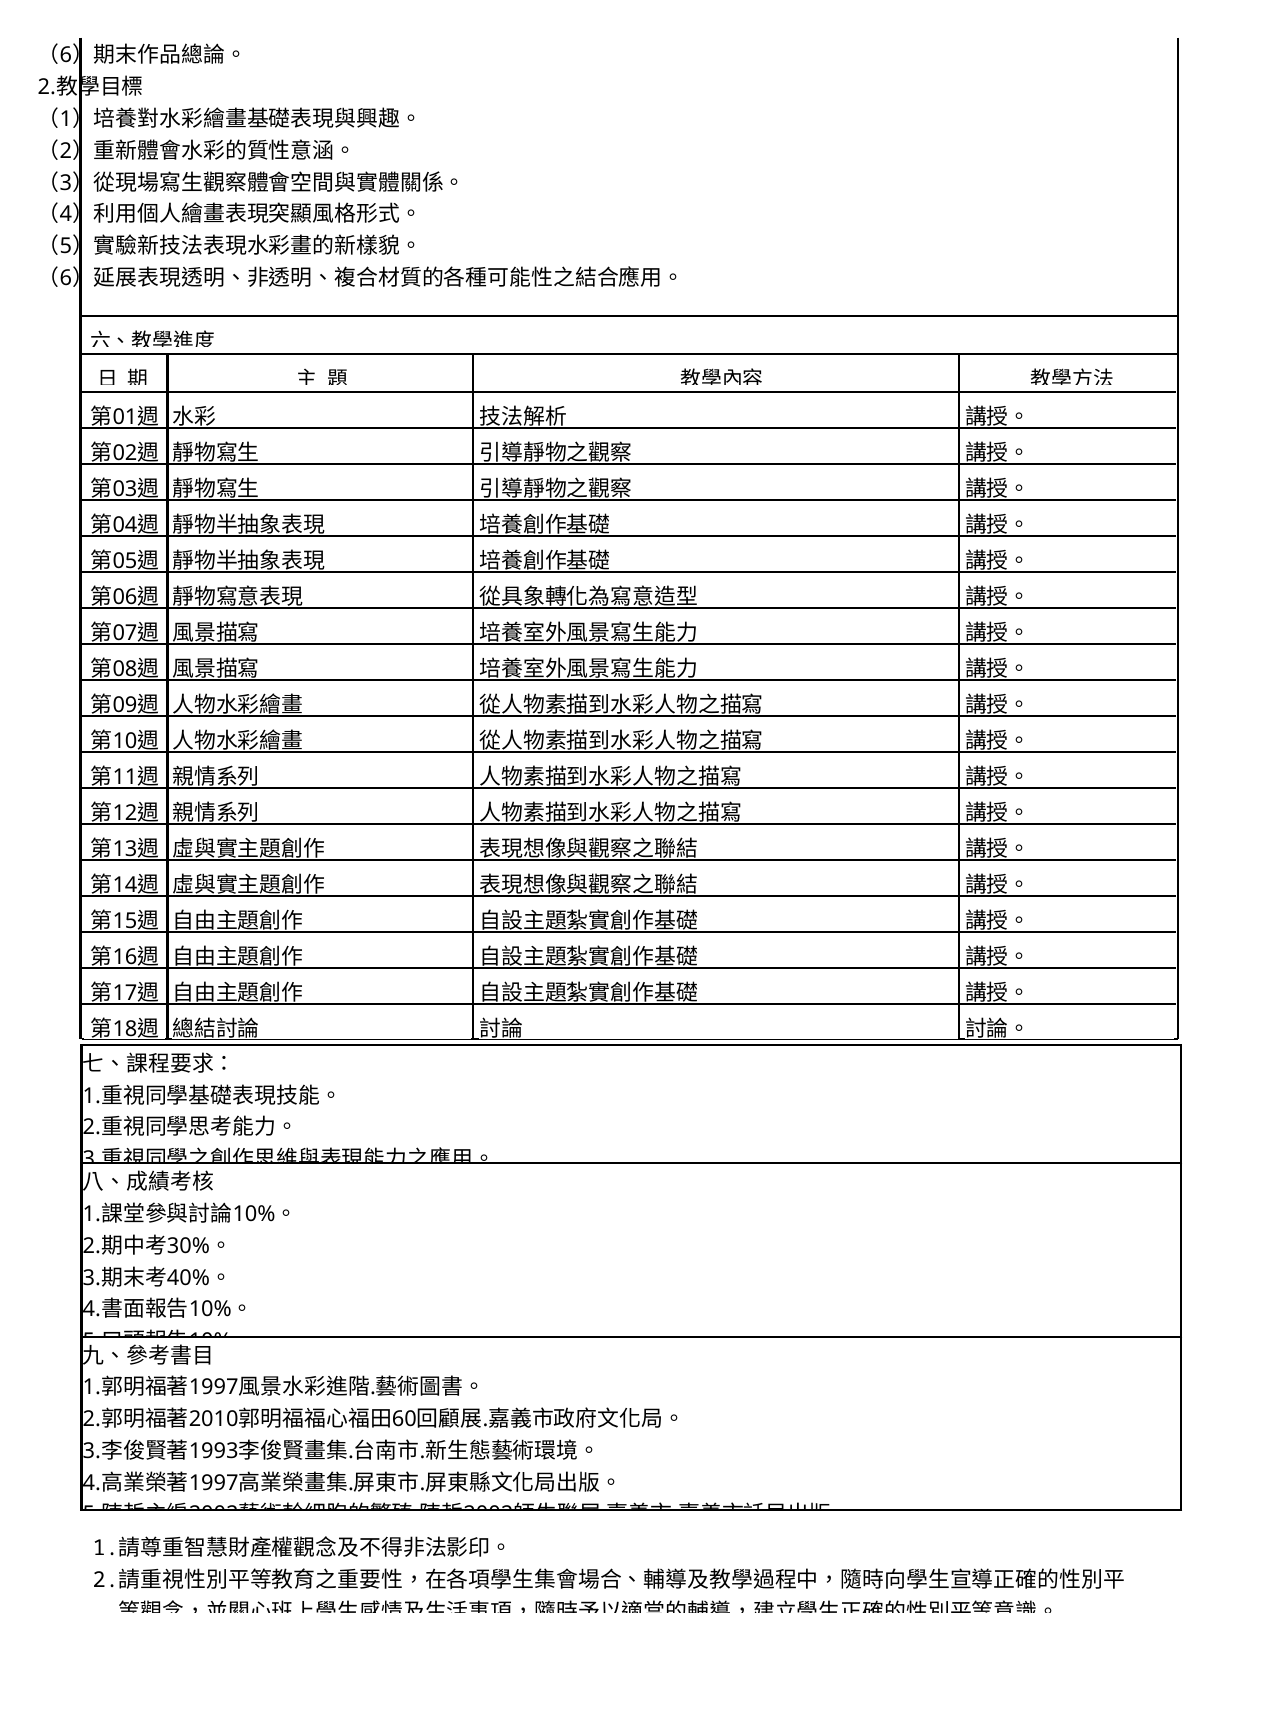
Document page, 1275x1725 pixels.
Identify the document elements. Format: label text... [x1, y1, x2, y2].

text 表現想像與觀察之聯結 [479, 831, 958, 859]
text 八、成績考核 [83, 1164, 1180, 1194]
text （6）延展表現透明、非透明、複合材質的各種可能性之結合應用。 [82, 260, 1177, 292]
text （5）實驗新技法表現水彩畫的新樣貌。 [37, 228, 79, 260]
text 2.教學目標 [1179, 69, 1237, 101]
text 講授。 [965, 471, 1174, 498]
text 第11週 [84, 759, 165, 787]
text 講授。 [965, 795, 1174, 823]
text 4.高業榮著1997高業榮畫集.屏東市.屏東縣文化局出版。 [83, 1462, 1180, 1494]
text （4）利用個人繪畫表現突顯風格形式。 [37, 196, 79, 228]
text 自由主題創作 [172, 903, 471, 931]
text 風景描寫 [172, 651, 471, 678]
text 第06週 [84, 579, 165, 606]
text 引導靜物之觀察 [479, 471, 958, 498]
text 水彩 [172, 399, 471, 426]
text 1.重視同學基礎表現技能。 [83, 1076, 1180, 1107]
text 等觀念，並關心班上學生感情及生活事項，隨時予以適當的輔導，建立學生正確的性別平等意識。 [92, 1594, 1175, 1613]
text 2.教學目標 [82, 69, 1177, 101]
text 親情系列 [172, 795, 471, 823]
text 講授。 [965, 939, 1174, 967]
text （5）實驗新技法表現水彩畫的新樣貌。 [82, 228, 1177, 260]
text 第05週 [84, 543, 165, 570]
text （1）培養對水彩繪畫基礎表現與興趣。 [37, 101, 79, 133]
text 2.教學目標 [37, 69, 79, 101]
text 第04週 [84, 507, 165, 534]
text 第13週 [84, 831, 165, 859]
text 第03週 [84, 471, 165, 498]
text 第01週 [84, 399, 165, 426]
text 講授。 [965, 867, 1174, 895]
text 1.請尊重智慧財產權觀念及不得非法影印。 [92, 1530, 1175, 1562]
text 2.期中考30%。 [83, 1226, 1180, 1257]
text 4.書面報告10%。 [83, 1289, 1180, 1321]
text 引導靜物之觀察 [479, 435, 958, 462]
text 人物水彩繪畫 [172, 723, 471, 751]
text 虛與實主題創作 [172, 831, 471, 859]
text 日 期 [88, 362, 157, 384]
text 自設主題紮實創作基礎 [479, 975, 958, 1003]
text 培養室外風景寫生能力 [479, 615, 958, 642]
text 自由主題創作 [172, 939, 471, 967]
text 自由主題創作 [172, 975, 471, 1003]
text 七、課程要求： [83, 1046, 1180, 1076]
text 講授。 [965, 579, 1174, 606]
text 講授。 [965, 435, 1174, 462]
text （3）從現場寫生觀察體會空間與實體關係。 [1179, 164, 1237, 196]
text 技法解析 [479, 399, 958, 426]
text 講授。 [965, 687, 1174, 714]
text （6）延展表現透明、非透明、複合材質的各種可能性之結合應用。 [1179, 260, 1237, 292]
text （2）重新體會水彩的質性意涵。 [37, 133, 79, 164]
text 自設主題紮實創作基礎 [479, 939, 958, 967]
text 討論。 [965, 1011, 1174, 1039]
text （6）期末作品總論。 [1179, 37, 1237, 69]
text （6）期末作品總論。 [37, 37, 81, 69]
text 虛與實主題創作 [172, 867, 471, 895]
text 風景描寫 [172, 615, 471, 642]
text 3.重視同學之創作思維與表現能力之應用。 [83, 1139, 1180, 1162]
text 人物水彩繪畫 [172, 687, 471, 714]
text 第08週 [84, 651, 165, 678]
text 第14週 [84, 867, 165, 895]
text 講授。 [965, 399, 1174, 426]
text 講授。 [965, 615, 1174, 642]
text 第15週 [84, 903, 165, 931]
text 講授。 [965, 759, 1174, 787]
text 六、教學進度 [90, 324, 853, 347]
text 從人物素描到水彩人物之描寫 [479, 723, 958, 751]
text 九、參考書目 [83, 1338, 1180, 1367]
text 2.郭明福著2010郭明福福心福田60回顧展.嘉義市政府文化局。 [83, 1399, 1180, 1431]
text 第02週 [84, 435, 165, 462]
text 教學方法 [976, 362, 1168, 384]
text （4）利用個人繪畫表現突顯風格形式。 [82, 196, 1177, 228]
text 從人物素描到水彩人物之描寫 [479, 687, 958, 714]
text 第07週 [84, 615, 165, 642]
text 5.口頭報告10%。 [83, 1321, 1180, 1336]
text 培養室外風景寫生能力 [479, 651, 958, 678]
text 自設主題紮實創作基礎 [479, 903, 958, 931]
text 講授。 [965, 831, 1174, 859]
text （1）培養對水彩繪畫基礎表現與興趣。 [1179, 101, 1237, 133]
text 講授。 [965, 903, 1174, 931]
text 靜物寫生 [172, 435, 471, 462]
text （6）期末作品總論。 [82, 37, 1178, 69]
text 第09週 [84, 687, 165, 714]
text 主 題 [174, 362, 470, 384]
text 講授。 [965, 507, 1174, 534]
text （4）利用個人繪畫表現突顯風格形式。 [1179, 196, 1237, 228]
text （3）從現場寫生觀察體會空間與實體關係。 [37, 164, 79, 196]
text （6）延展表現透明、非透明、複合材質的各種可能性之結合應用。 [37, 260, 79, 292]
text 3.期末考40%。 [83, 1257, 1180, 1289]
text （2）重新體會水彩的質性意涵。 [82, 133, 1177, 164]
text 總結討論 [172, 1011, 471, 1039]
text 親情系列 [172, 759, 471, 787]
text 講授。 [965, 723, 1174, 751]
text 5.陳哲主編2002藝術幹細胞的繁殖.陳哲2002師生聯展.嘉義市.嘉義市話局出版。 [83, 1494, 1180, 1509]
text 靜物半抽象表現 [172, 507, 471, 534]
text 表現想像與觀察之聯結 [479, 867, 958, 895]
text 第18週 [84, 1011, 165, 1039]
text 培養創作基礎 [479, 543, 958, 570]
text 第17週 [84, 975, 165, 1003]
text （5）實驗新技法表現水彩畫的新樣貌。 [1179, 228, 1237, 260]
text 人物素描到水彩人物之描寫 [479, 795, 958, 823]
text 靜物寫意表現 [172, 579, 471, 606]
text 2.請重視性別平等教育之重要性，在各項學生集會場合、輔導及教學過程中，隨時向學生宣導正確的性別平 [92, 1562, 1175, 1594]
text 教學內容 [579, 362, 864, 384]
text 講授。 [965, 651, 1174, 678]
text 討論 [479, 1011, 958, 1039]
text 2.重視同學思考能力。 [83, 1107, 1180, 1139]
text 1.課堂參與討論10%。 [83, 1194, 1180, 1226]
text 人物素描到水彩人物之描寫 [479, 759, 958, 787]
text 從具象轉化為寫意造型 [479, 579, 958, 606]
text 培養創作基礎 [479, 507, 958, 534]
text 第10週 [84, 723, 165, 751]
text 1.郭明福著1997風景水彩進階.藝術圖書。 [83, 1367, 1180, 1399]
text 3.李俊賢著1993李俊賢畫集.台南市.新生態藝術環境。 [83, 1431, 1180, 1462]
text （1）培養對水彩繪畫基礎表現與興趣。 [82, 101, 1177, 133]
text 講授。 [965, 543, 1174, 570]
text 第12週 [84, 795, 165, 823]
text 第16週 [84, 939, 165, 967]
text （2）重新體會水彩的質性意涵。 [1179, 133, 1237, 164]
text 靜物寫生 [172, 471, 471, 498]
text 靜物半抽象表現 [172, 543, 471, 570]
text （3）從現場寫生觀察體會空間與實體關係。 [82, 164, 1177, 196]
text 講授。 [965, 975, 1174, 1003]
